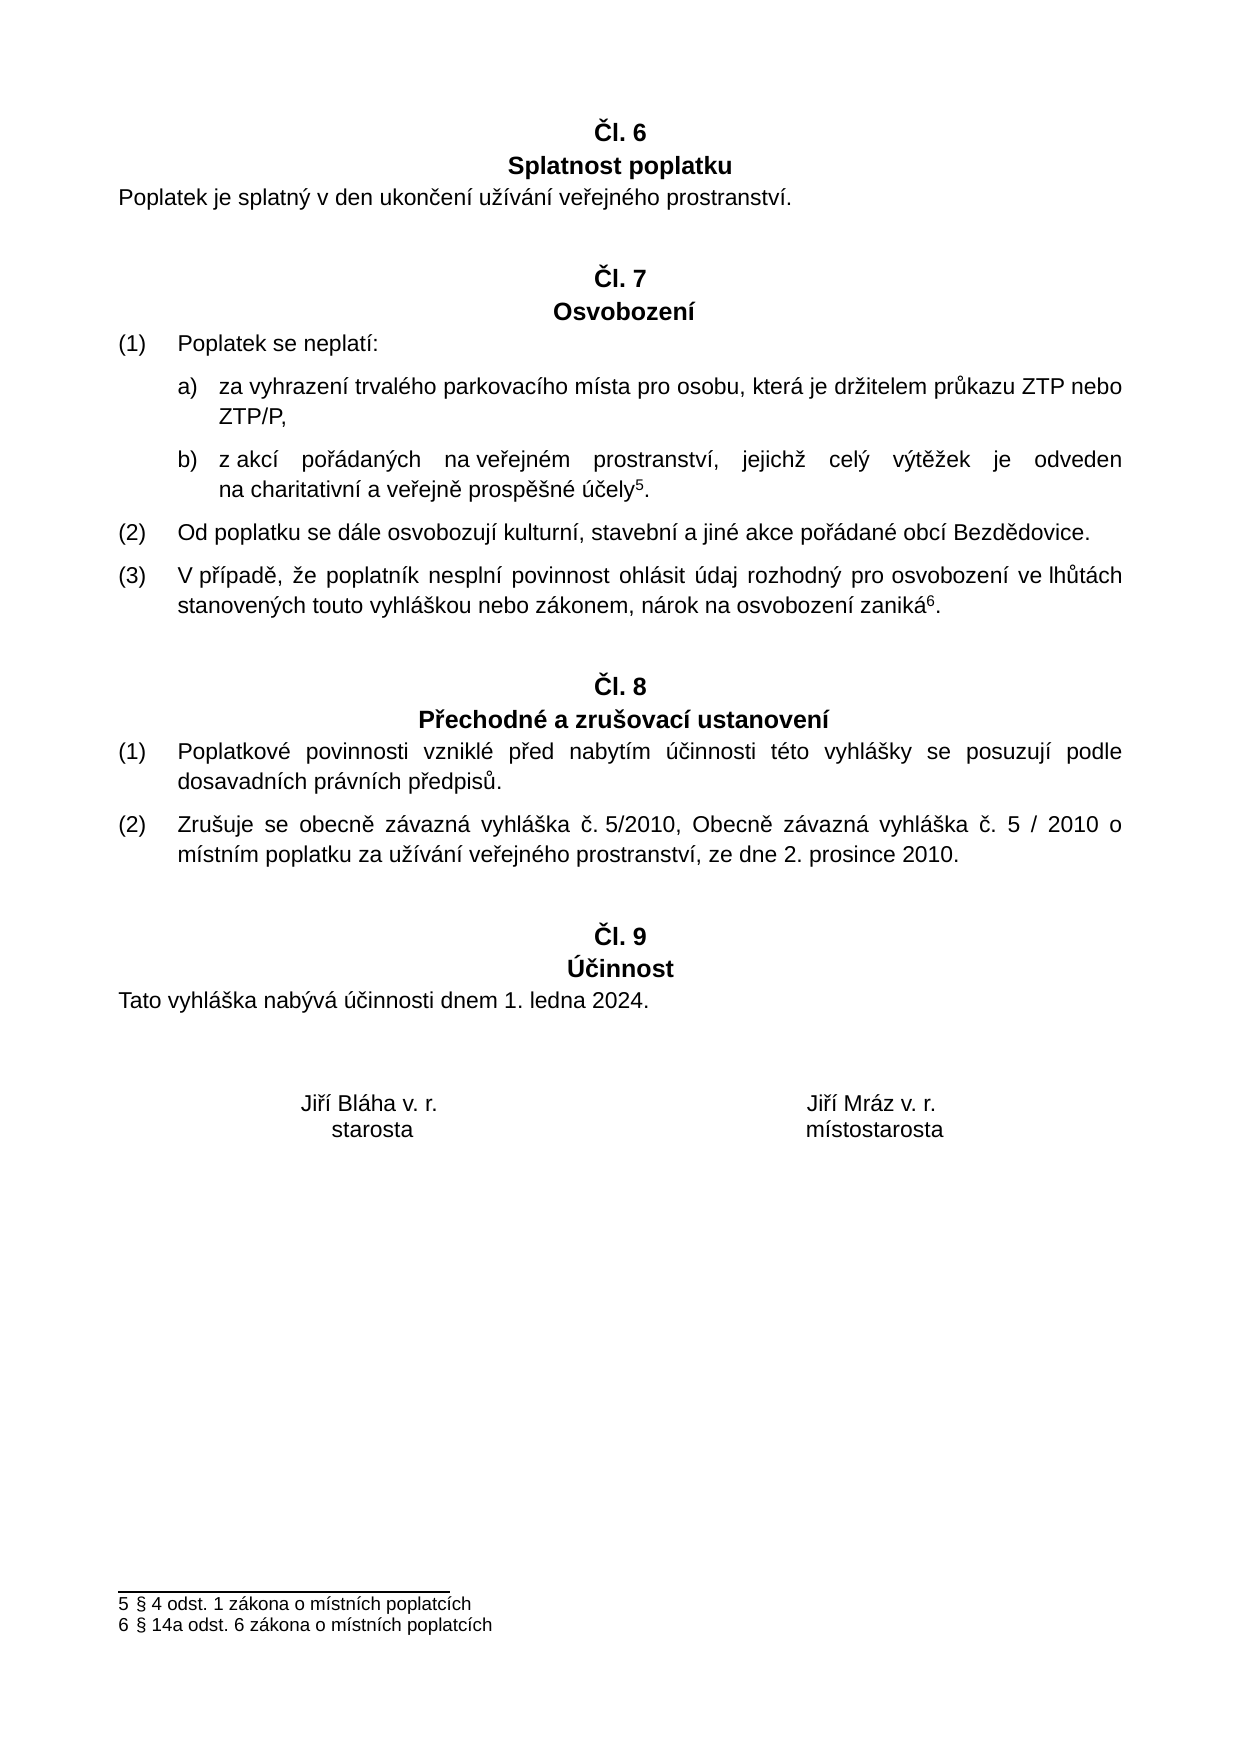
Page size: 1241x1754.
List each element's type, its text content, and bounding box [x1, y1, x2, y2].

list Poplatek se neplatí: [118, 330, 1122, 357]
table_header Jiří Mráz v. r. místostarosta [620, 1030, 1122, 1148]
list za vyhrazení trvalého parkovacího místa pro osobu, která je držitelem průkazu ZTP nebo ZTP/P, [177, 373, 1122, 430]
text Tato vyhláška nabývá účinnosti dnem 1. ledna 2024. [118, 987, 1122, 1014]
subtitle Čl. 6 Splatnost poplatku [118, 118, 1122, 180]
list Poplatkové povinnosti vzniklé před nabytím účinnosti této vyhlášky se posuzují podle dosavadních právních předpisů. [118, 738, 1122, 795]
text Poplatek je splatný v den ukončení užívání veřejného prostranství. [118, 184, 1122, 211]
list § 14a odst. 6 zákona o místních poplatcích [118, 1614, 1122, 1635]
subtitle Čl. 9 Účinnost [118, 921, 1122, 983]
table_header Jiří Bláha v. r. starosta [118, 1030, 620, 1148]
list Od poplatku se dále osvobozují kulturní, stavební a jiné akce pořádané obcí Bezdědovice. [118, 519, 1122, 545]
list V případě, že poplatník nesplní povinnost ohlásit údaj rozhodný pro osvobození ve lhůtách stanovených touto vyhláškou nebo zákonem, nárok na osvobození zaniká. [118, 562, 1122, 618]
table_cell [118, 1148, 620, 1266]
table_cell [620, 1148, 1122, 1266]
list § 4 odst. 1 zákona o místních poplatcích [118, 1592, 1122, 1614]
subtitle Čl. 7 Osvobození [118, 264, 1122, 326]
list z akcí pořádaných na veřejném prostranství, jejichž celý výtěžek je odveden na charitativní a veřejně prospěšné účely. [177, 446, 1122, 503]
list Zrušuje se obecně závazná vyhláška č. 5/2010, Obecně závazná vyhláška č. 5 / 2010 o místním poplatku za užívání veřejného prostranství, ze dne 2. prosince 2010. [118, 811, 1122, 868]
subtitle Čl. 8 Přechodné a zrušovací ustanovení [118, 672, 1122, 734]
